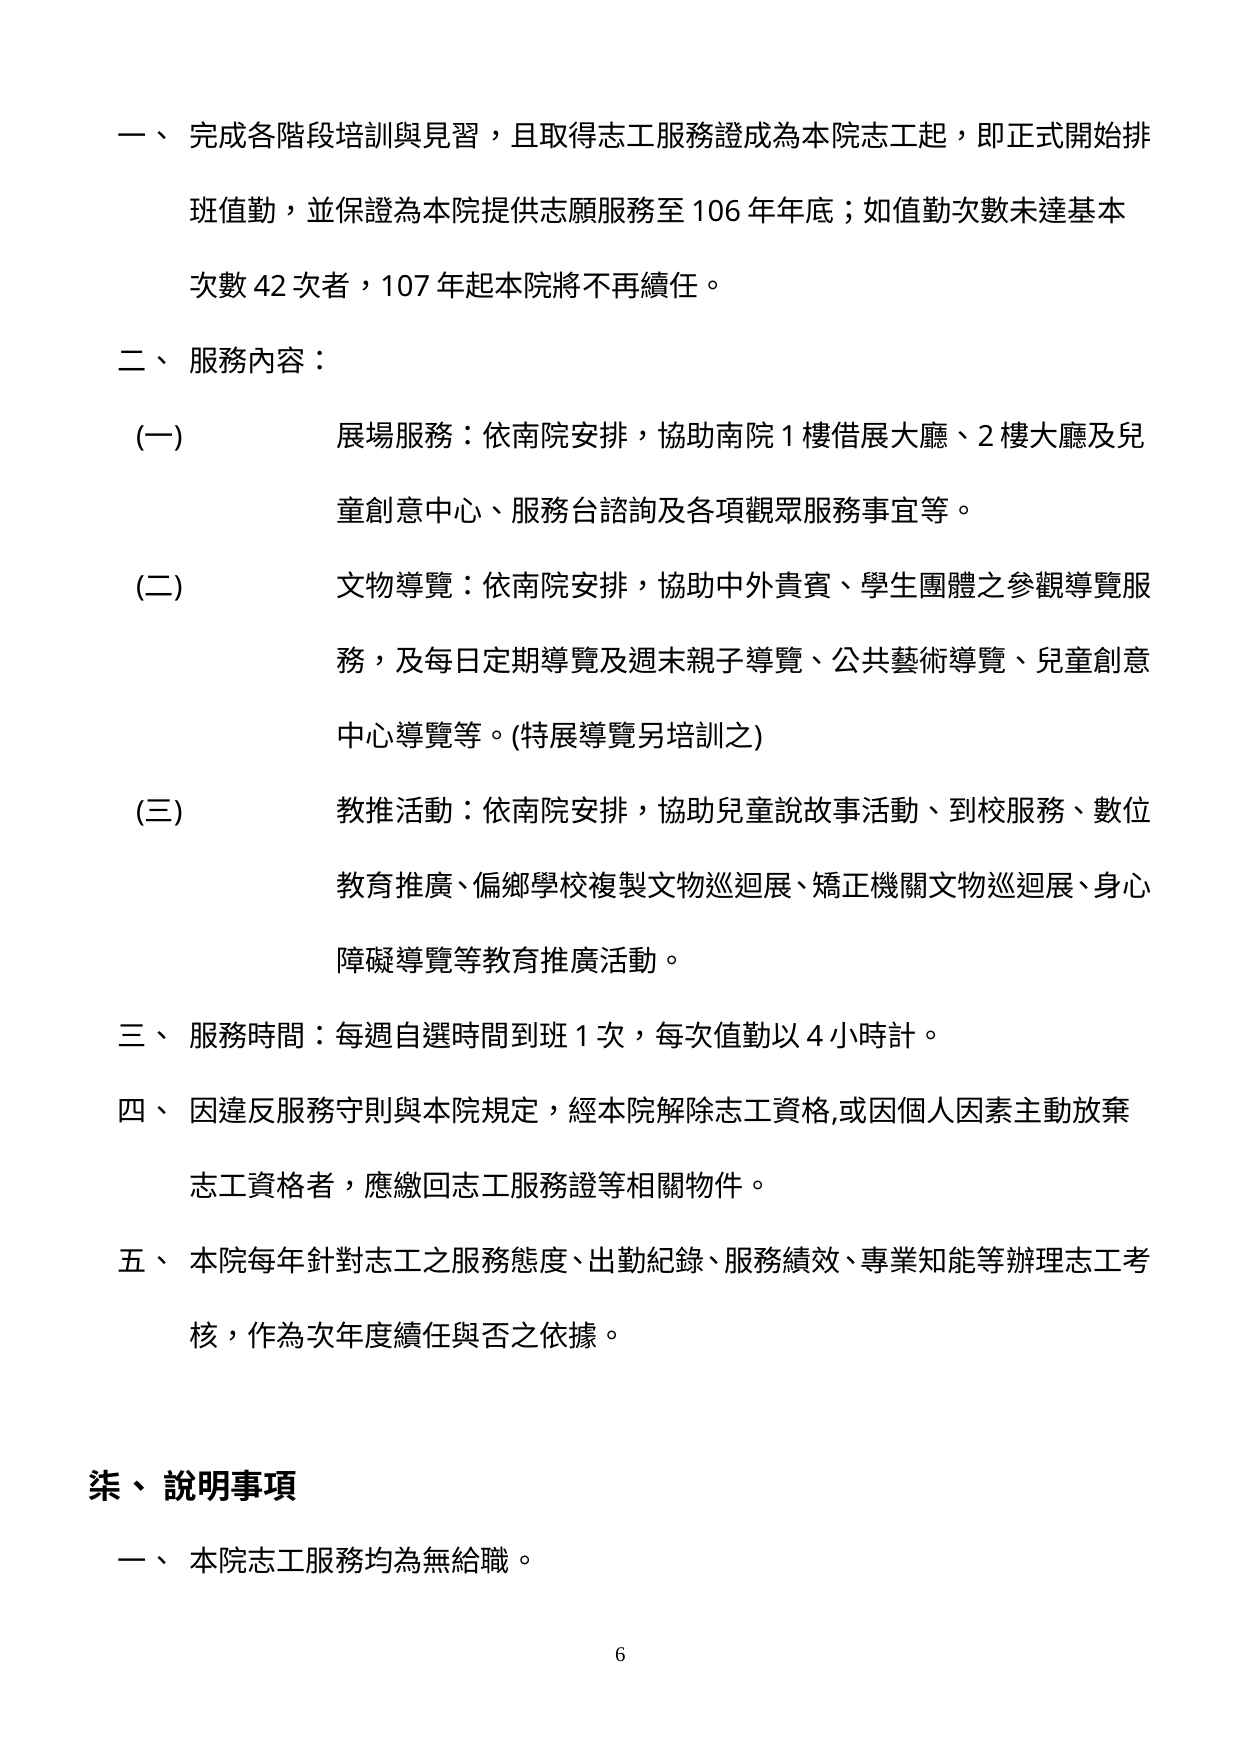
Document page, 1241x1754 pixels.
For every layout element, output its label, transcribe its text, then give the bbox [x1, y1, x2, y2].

list 教推活動：依南院安排，協助兒童說故事活動、到校服務、數位教育推廣、偏鄉學校複製文物巡迴展、矯正機關文物巡迴展、身心障礙導覽等教育推廣活動。 [136, 772, 1152, 997]
list 本院每年針對志工之服務態度、出勤紀錄、服務績效、專業知能等辦理志工考核，作為次年度續任與否之依據。 [118, 1222, 1152, 1372]
list 完成各階段培訓與見習，且取得志工服務證成為本院志工起，即正式開始排班值勤，並保證為本院提供志願服務至106年年底；如值勤次數未達基本次數42次者，107年起本院將不再續任。 [118, 97, 1152, 322]
list 文物導覽：依南院安排，協助中外貴賓、學生團體之參觀導覽服務，及每日定期導覽及週末親子導覽、公共藝術導覽、兒童創意中心導覽等。(特展導覽另培訓之) [136, 547, 1152, 772]
list 服務時間：每週自選時間到班1次，每次值勤以4小時計。 [118, 997, 1152, 1072]
list 因違反服務守則與本院規定，經本院解除志工資格,或因個人因素主動放棄志工資格者，應繳回志工服務證等相關物件。 [118, 1072, 1152, 1222]
list 服務內容： [118, 322, 1152, 397]
list 展場服務：依南院安排，協助南院1樓借展大廳、2樓大廳及兒童創意中心、服務台諮詢及各項觀眾服務事宜等。 [136, 397, 1152, 547]
list 說明事項 [88, 1447, 1152, 1522]
list 本院志工服務均為無給職。 [118, 1522, 1152, 1597]
